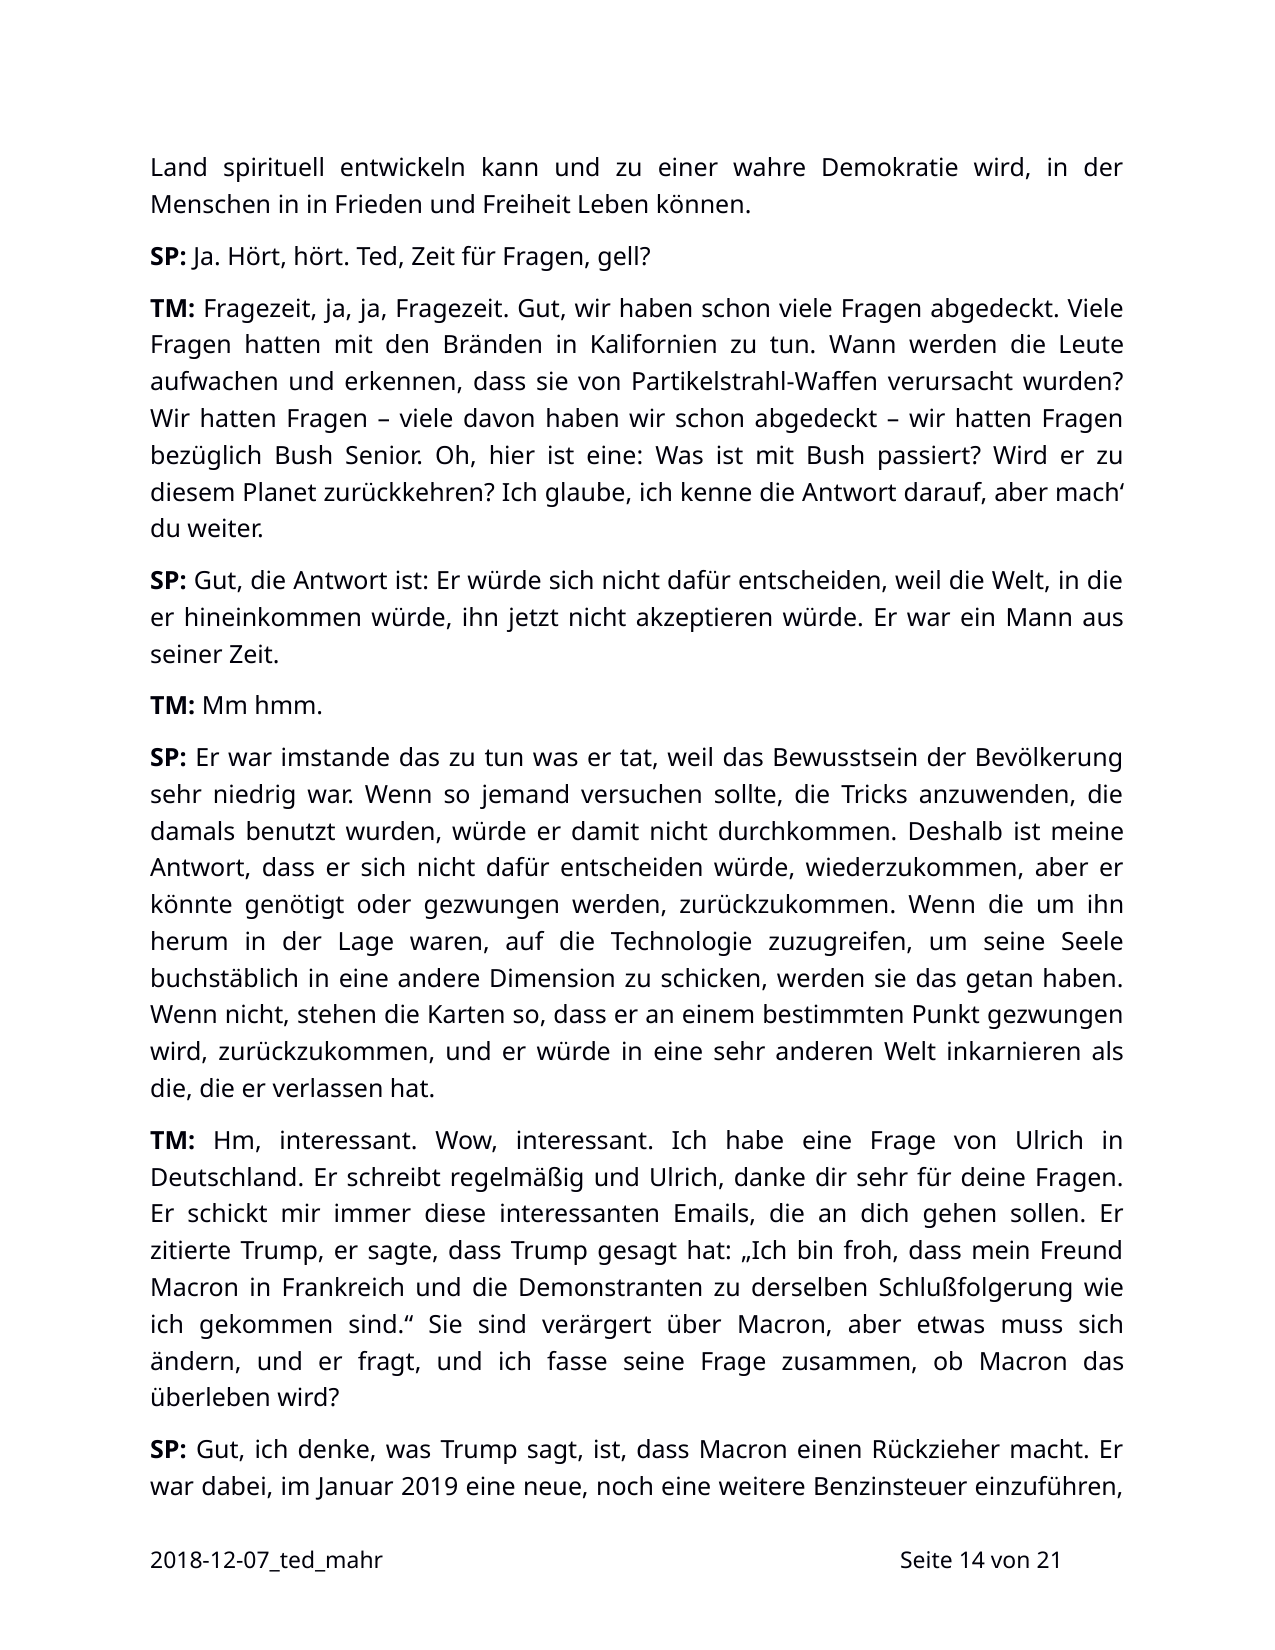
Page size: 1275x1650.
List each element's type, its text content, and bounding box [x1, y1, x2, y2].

text SP: Ja. Hört, hört. Ted, Zeit für Fragen, gell? [150, 238, 1125, 273]
text SP: Er war imstande das zu tun was er tat, weil das Bewusstsein der Bevölkerung sehr niedrig war. Wenn so jemand versuchen sollte, die Tricks anzuwenden, die damals benutzt wurden, würde er damit nicht durchkommen. Deshalb ist meine Antwort, dass er sich nicht dafür entscheiden würde, wiederzukommen, aber er könnte genötigt oder gezwungen werden, zurückzukommen. Wenn die um ihn herum in der Lage waren, auf die Technologie zuzugreifen, um seine Seele buchstäblich in eine andere Dimension zu schicken, werden sie das getan haben. Wenn nicht, stehen die Karten so, dass er an einem bestimmten Punkt gezwungen wird, zurückzukommen, und er würde in eine sehr anderen Welt inkarnieren als die, die er verlassen hat. [150, 740, 1125, 1105]
text SP: Gut, die Antwort ist: Er würde sich nicht dafür entscheiden, weil die Welt, in die er hineinkommen würde, ihn jetzt nicht akzeptieren würde. Er war ein Mann aus seiner Zeit. [150, 563, 1125, 670]
text Land spirituell entwickeln kann und zu einer wahre Demokratie wird, in der Menschen in in Frieden und Freiheit Leben können. [150, 150, 1125, 221]
text TM: Mm hmm. [150, 688, 1125, 722]
text TM: Fragezeit, ja, ja, Fragezeit. Gut, wir haben schon viele Fragen abgedeckt. Viele Fragen hatten mit den Bränden in Kalifornien zu tun. Wann werden die Leute aufwachen und erkennen, dass sie von Partikelstrahl-Waffen verursacht wurden? Wir hatten Fragen – viele davon haben wir schon abgedeckt – wir hatten Fragen bezüglich Bush Senior. Oh, hier ist eine: Was ist mit Bush passiert? Wird er zu diesem Planet zurückkehren? Ich glaube, ich kenne die Antwort darauf, aber mach‘ du weiter. [150, 290, 1125, 545]
text SP: Gut, ich denke, was Trump sagt, ist, dass Macron einen Rückzieher macht. Er war dabei, im Januar 2019 eine neue, noch eine weitere Benzinsteuer einzuführen, [150, 1432, 1125, 1502]
text TM: Hm, interessant. Wow, interessant. Ich habe eine Frage von Ulrich in Deutschland. Er schreibt regelmäßig und Ulrich, danke dir sehr für deine Fragen. Er schickt mir immer diese interessanten Emails, die an dich gehen sollen. Er zitierte Trump, er sagte, dass Trump gesagt hat: „Ich bin froh, dass mein Freund Macron in Frankreich und die Demonstranten zu derselben Schlußfolgerung wie ich gekommen sind.“ Sie sind verärgert über Macron, aber etwas muss sich ändern, und er fragt, und ich fasse seine Frage zusammen, ob Macron das überleben wird? [150, 1122, 1125, 1414]
